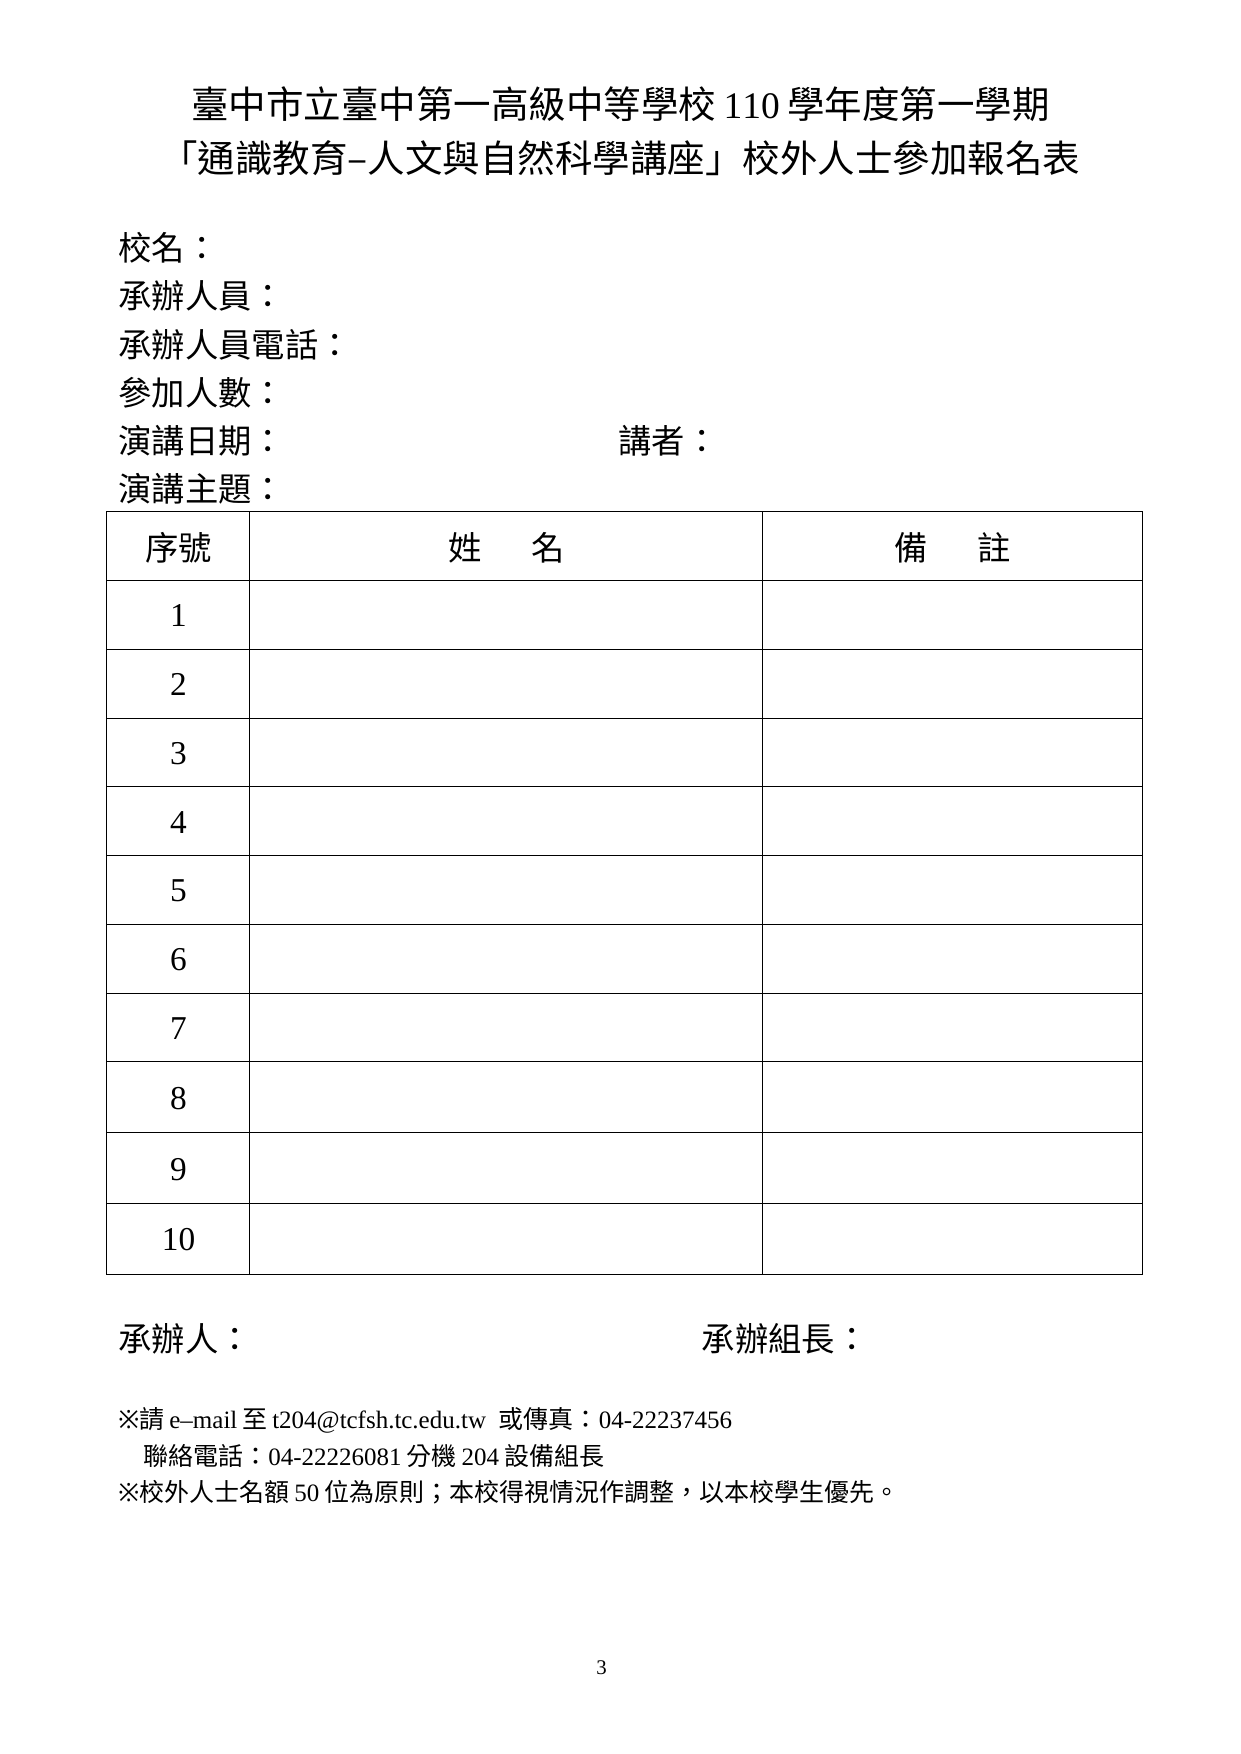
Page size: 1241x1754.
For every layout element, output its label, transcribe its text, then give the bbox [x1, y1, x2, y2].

table_cell [250, 925, 762, 992]
table_cell [763, 994, 1142, 1061]
table_cell [250, 650, 762, 717]
table_cell [250, 1062, 762, 1132]
text ※校外人士名額50位為原則；本校得視情況作調整，以本校學生優先。 [118, 1472, 1122, 1508]
text 臺中市立臺中第一高級中等學校110學年度第一學期 [118, 75, 1122, 129]
table_cell [250, 856, 762, 924]
table_cell [250, 787, 762, 855]
table_cell [763, 1204, 1142, 1274]
table_cell [763, 856, 1142, 924]
table_cell [250, 1133, 762, 1203]
table_cell 5 [107, 856, 249, 924]
text 演講主題： [118, 463, 1122, 511]
table_cell [250, 581, 762, 649]
table_cell [763, 1133, 1142, 1203]
table_header 姓 名 [250, 512, 762, 580]
table_cell 6 [107, 925, 249, 992]
table_cell [763, 719, 1142, 786]
text 承辦人員電話： [118, 318, 1122, 367]
table_header 備 註 [763, 512, 1142, 580]
table_cell 7 [107, 994, 249, 1061]
table_cell 3 [107, 719, 249, 786]
table_cell 9 [107, 1133, 249, 1203]
table_cell [763, 650, 1142, 717]
text 聯絡電話：04-22226081分機204設備組長 [118, 1436, 1122, 1472]
text 承辦人員： [118, 270, 1122, 318]
text 「通識教育–人文與自然科學講座」校外人士參加報名表 [118, 129, 1122, 183]
table_cell [250, 1204, 762, 1274]
table_cell 1 [107, 581, 249, 649]
table_cell [250, 994, 762, 1061]
table_cell 8 [107, 1062, 249, 1132]
table_cell 10 [107, 1204, 249, 1274]
text 演講日期： 講者： [118, 415, 1122, 463]
table_cell 2 [107, 650, 249, 717]
text 參加人數： [118, 367, 1122, 415]
text 校名： [118, 222, 1122, 270]
table_cell [763, 925, 1142, 992]
table_cell [763, 581, 1142, 649]
table_header 序號 [107, 512, 249, 580]
table_cell [763, 1062, 1142, 1132]
table_cell [763, 787, 1142, 855]
table_cell [250, 719, 762, 786]
table_cell 4 [107, 787, 249, 855]
text 承辦人： 承辦組長： [118, 1313, 1122, 1361]
text ※請e–mail至t204@tcfsh.tc.edu.tw 或傳真：04-22237456 [118, 1400, 1122, 1436]
